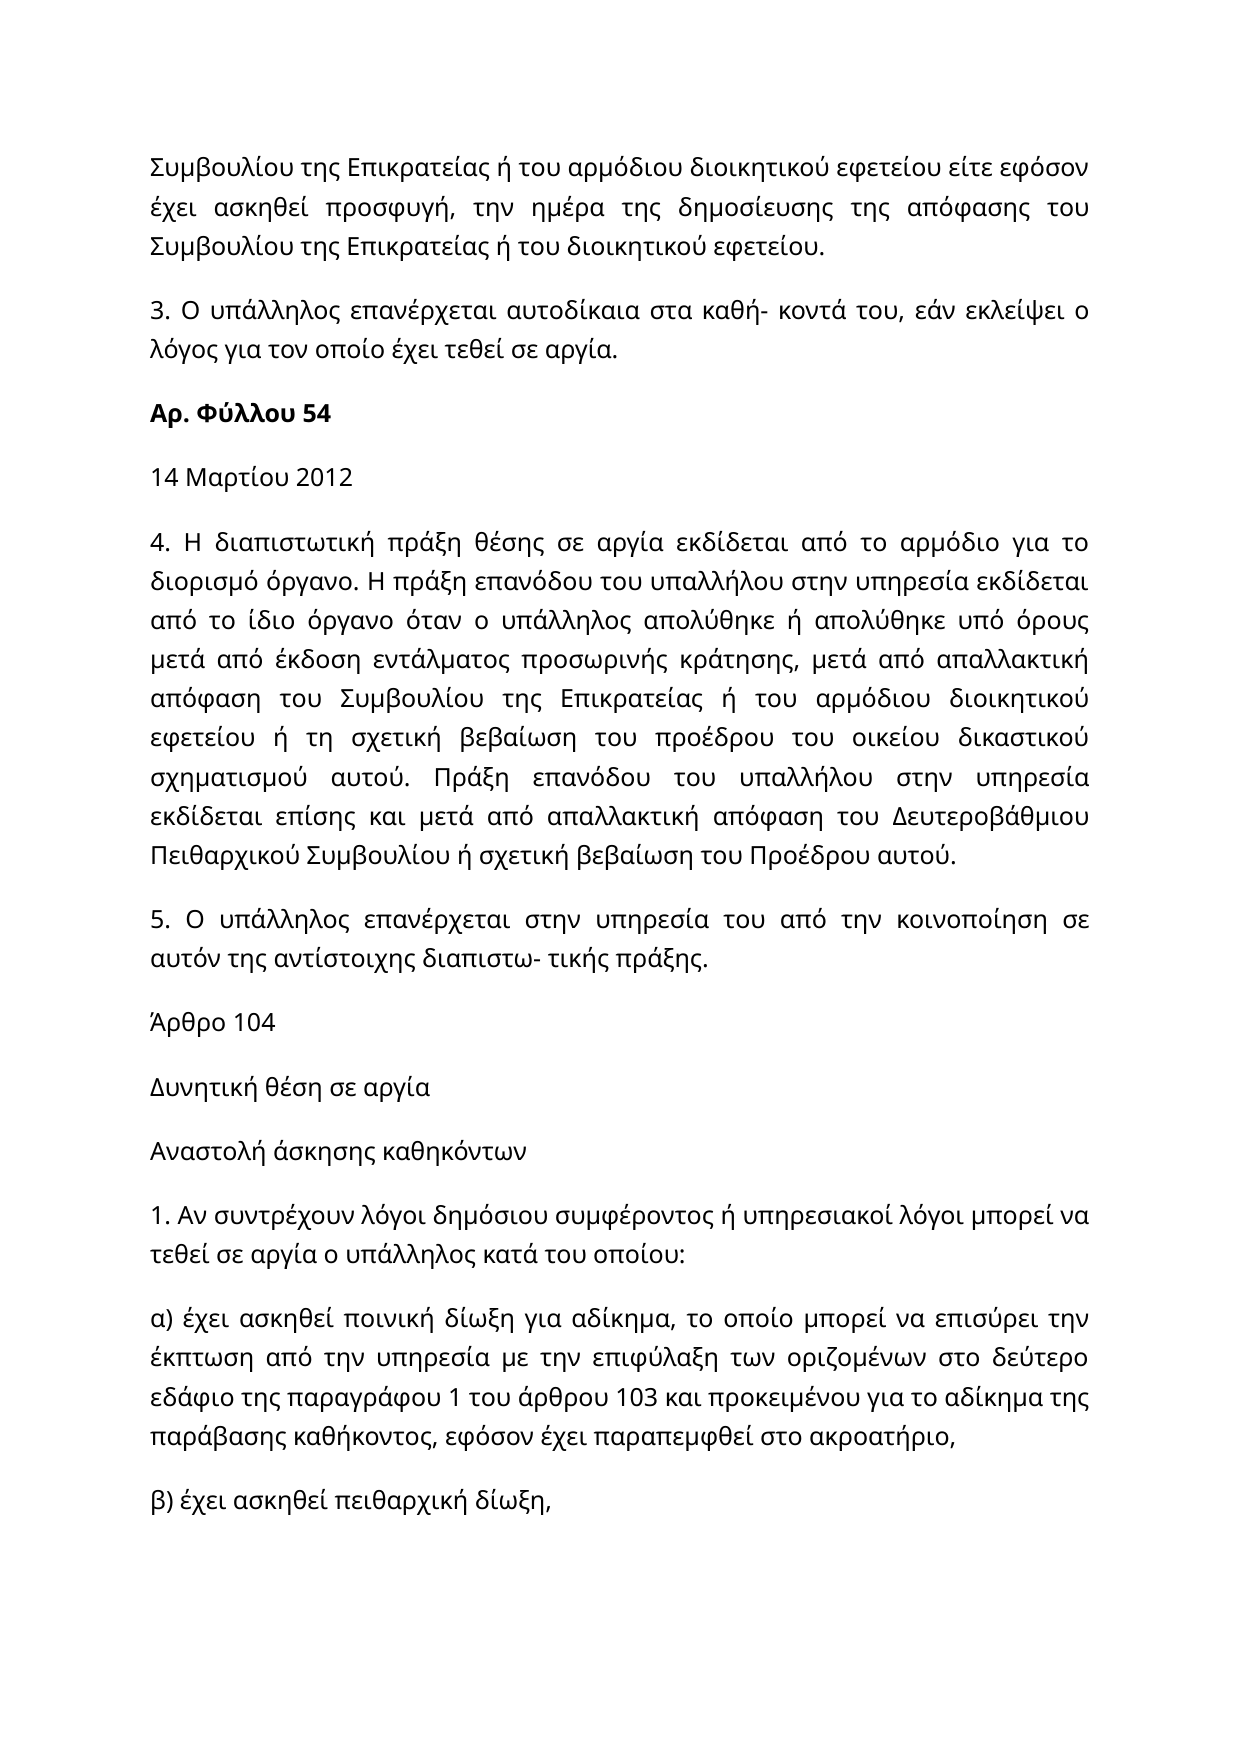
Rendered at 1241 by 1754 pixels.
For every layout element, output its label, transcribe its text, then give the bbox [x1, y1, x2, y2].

text 1. Αν συντρέχουν λόγοι δημόσιου συμφέροντος ή υπηρεσιακοί λόγοι μπορεί να τεθεί σε αργία ο υπάλληλος κατά του οποίου: [150, 1197, 1090, 1271]
text Άρθρο 104 [150, 1005, 1090, 1039]
text Δυνητική θέση σε αργία [150, 1069, 1090, 1103]
text Συμβουλίου της Επικρατείας ή του αρμόδιου διοικητικού εφετείου είτε εφόσον έχει ασκηθεί προσφυγή, την ημέρα της δημοσίευσης της απόφασης του Συμβουλίου της Επικρατείας ή του διοικητικού εφετείου. [150, 150, 1090, 262]
text β) έχει ασκηθεί πειθαρχική δίωξη, [150, 1482, 1090, 1517]
text α) έχει ασκηθεί ποινική δίωξη για αδίκημα, το οποίο μπορεί να επισύρει την έκπτωση από την υπηρεσία με την επιφύλαξη των οριζομένων στο δεύτερο εδάφιο της παραγράφου 1 του άρθρου 103 και προκειμένου για το αδίκημα της παράβασης καθήκοντος, εφόσον έχει παραπεμφθεί στο ακροατήριο, [150, 1301, 1090, 1452]
text 14 Μαρτίου 2012 [150, 460, 1090, 494]
text Αρ. Φύλλου 54 [150, 396, 1090, 430]
text Αναστολή άσκησης καθηκόντων [150, 1133, 1090, 1167]
text 3. Ο υπάλληλος επανέρχεται αυτοδίκαια στα καθή- κοντά του, εάν εκλείψει ο λόγος για τον οποίο έχει τεθεί σε αργία. [150, 292, 1090, 366]
text 5. Ο υπάλληλος επανέρχεται στην υπηρεσία του από την κοινοποίηση σε αυτόν της αντίστοιχης διαπιστω- τικής πράξης. [150, 902, 1090, 975]
text 4. Η διαπιστωτική πράξη θέσης σε αργία εκδίδεται από το αρμόδιο για το διορισμό όργανο. Η πράξη επανόδου του υπαλλήλου στην υπηρεσία εκδίδεται από το ίδιο όργανο όταν ο υπάλληλος απολύθηκε ή απολύθηκε υπό όρους μετά από έκδοση εντάλματος προσωρινής κράτησης, μετά από απαλλακτική απόφαση του Συμβουλίου της Επικρατείας ή του αρμόδιου διοικητικού εφετείου ή τη σχετική βεβαίωση του προέδρου του οικείου δικαστικού σχηματισμού αυτού. Πράξη επανόδου του υπαλλήλου στην υπηρεσία εκδίδεται επίσης και μετά από απαλλακτική απόφαση του Δευτεροβάθμιου Πειθαρχικού Συμβουλίου ή σχετική βεβαίωση του Προέδρου αυτού. [150, 524, 1090, 872]
